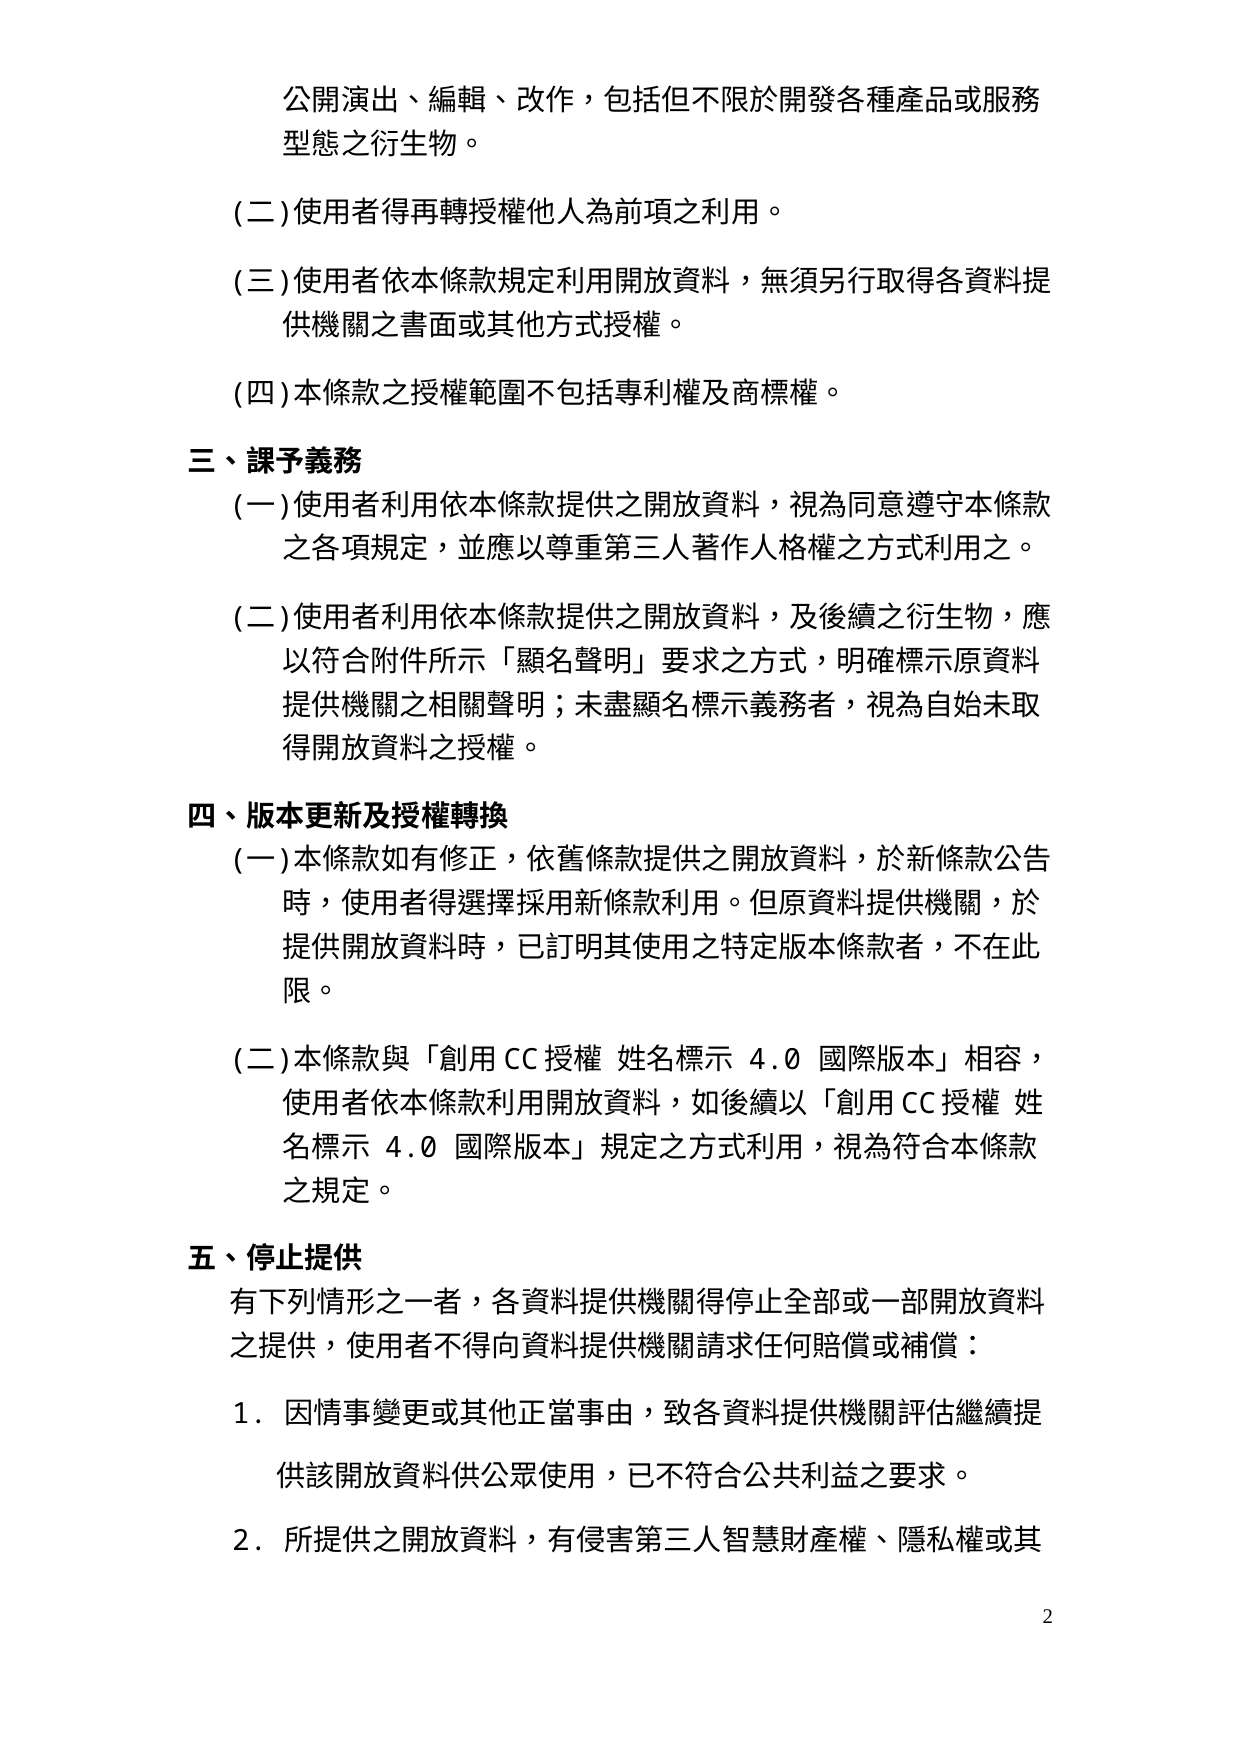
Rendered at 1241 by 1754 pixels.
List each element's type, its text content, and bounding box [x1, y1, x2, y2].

text 2. 所提供之開放資料，有侵害第三人智慧財產權、隱私權或其 [232, 1516, 1053, 1559]
text (三)使用者依本條款規定利用開放資料，無須另行取得各資料提供機關之書面或其他方式授權。 [229, 256, 1053, 344]
text 有下列情形之一者，各資料提供機關得停止全部或一部開放資料之提供，使用者不得向資料提供機關請求任何賠償或補償： [229, 1277, 1053, 1364]
text (一)各機關所提供之開放資料，授權使用者不限目的、時間及地域、非專屬、不可撤回、免授權金進行利用，利用之方式包括重製、散布、公開傳輸、公開播送、公開口述、公開上映、公開演出、編輯、改作，包括但不限於開發各種產品或服務型態之衍生物。 [229, 75, 1053, 162]
text (四)本條款之授權範圍不包括專利權及商標權。 [229, 369, 1053, 412]
text 五、停止提供 [187, 1234, 1053, 1277]
text 四、版本更新及授權轉換 [187, 792, 1053, 834]
text (二)使用者利用依本條款提供之開放資料，及後續之衍生物，應以符合附件所示「顯名聲明」要求之方式，明確標示原資料提供機關之相關聲明；未盡顯名標示義務者，視為自始未取得開放資料之授權。 [229, 592, 1053, 767]
text (二)本條款與「創用CC授權 姓名標示 4.0 國際版本」相容，使用者依本條款利用開放資料，如後續以「創用CC授權 姓名標示 4.0 國際版本」規定之方式利用，視為符合本條款之規定。 [229, 1034, 1053, 1209]
text 1. 因情事變更或其他正當事由，致各資料提供機關評估繼續提供該開放資料供公眾使用，已不符合公共利益之要求。 [232, 1389, 1053, 1495]
text (二)使用者得再轉授權他人為前項之利用。 [229, 187, 1053, 231]
text (一)本條款如有修正，依舊條款提供之開放資料，於新條款公告時，使用者得選擇採用新條款利用。但原資料提供機關，於提供開放資料時，已訂明其使用之特定版本條款者，不在此限。 [229, 834, 1053, 1009]
text (一)使用者利用依本條款提供之開放資料，視為同意遵守本條款之各項規定，並應以尊重第三人著作人格權之方式利用之。 [229, 480, 1053, 567]
text 三、課予義務 [187, 437, 1053, 480]
